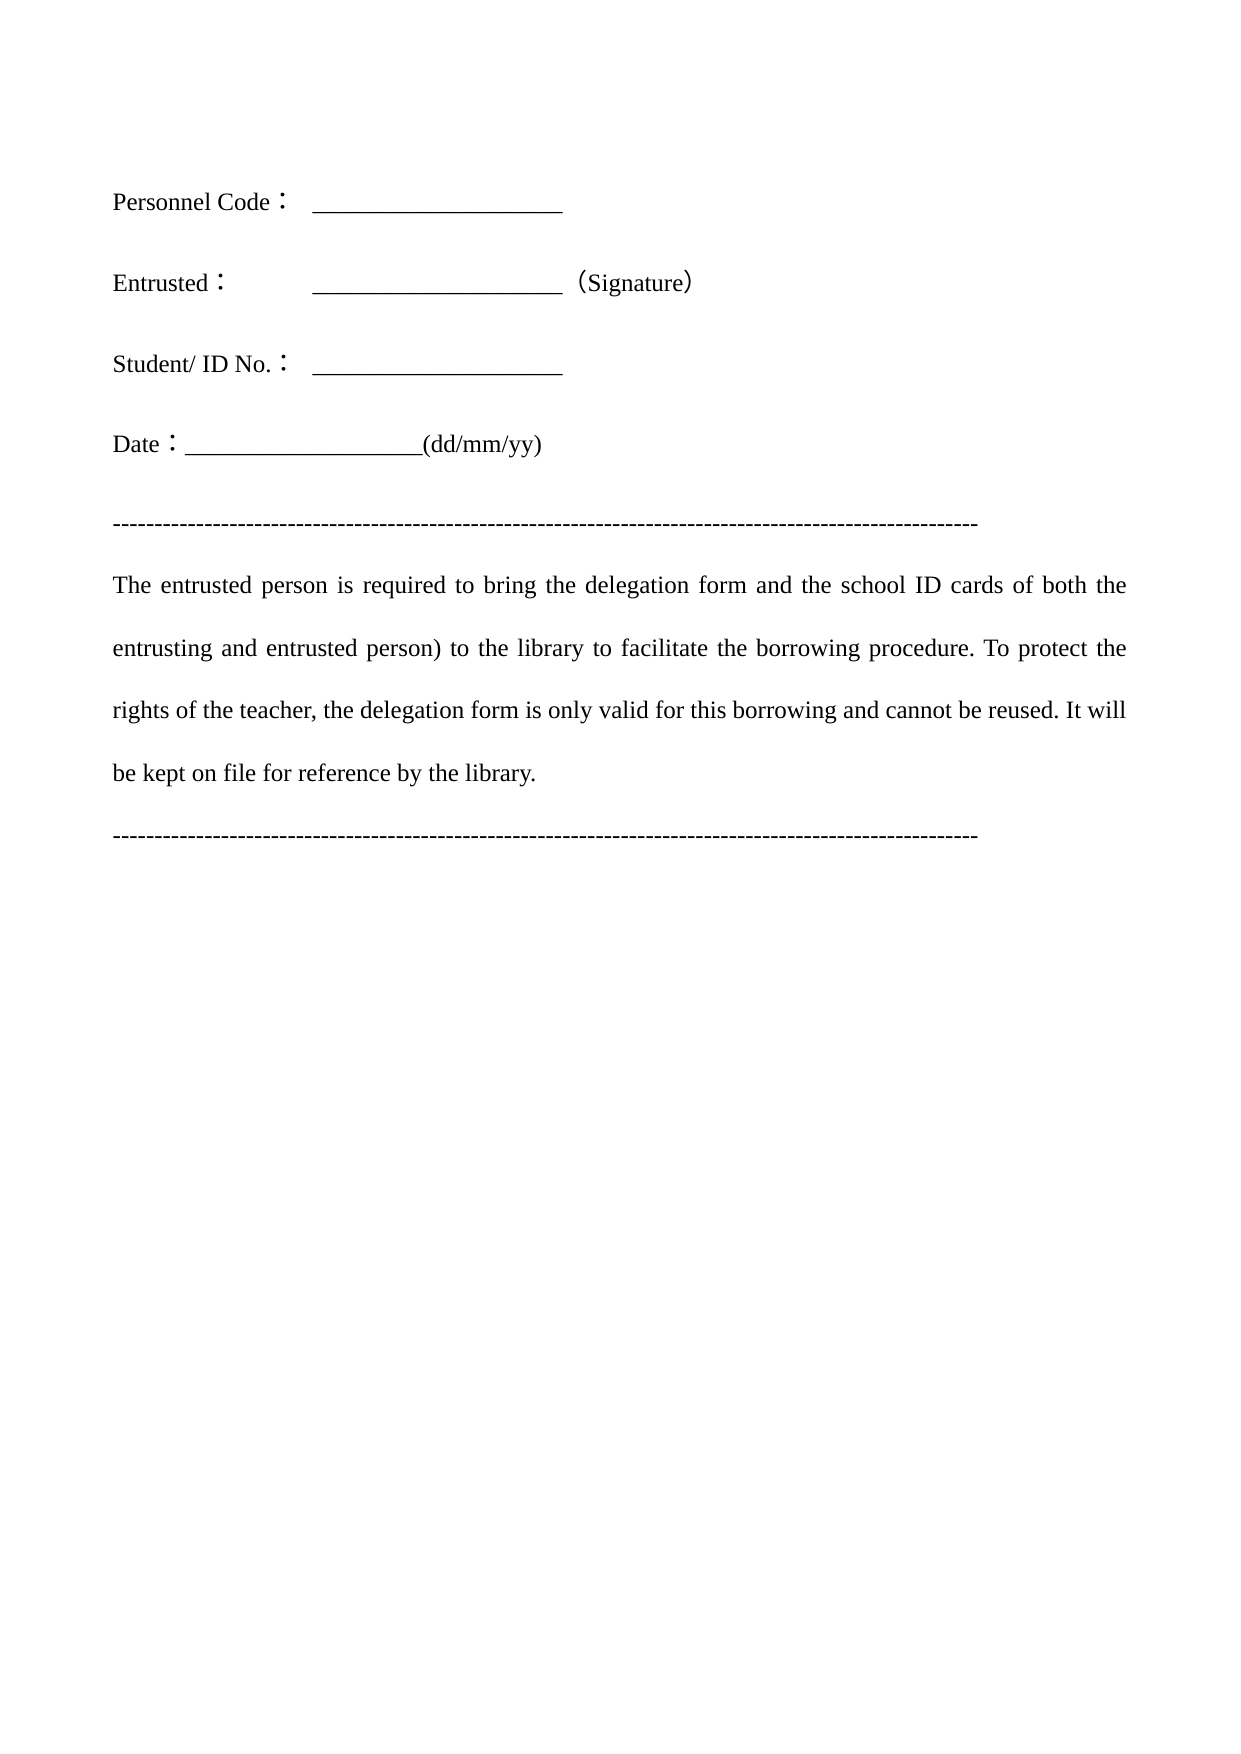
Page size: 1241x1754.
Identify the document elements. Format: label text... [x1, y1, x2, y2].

text The entrusted person is required to bring the delegation form and the school ID cards of both the entrusting and entrusted person) to the library to facilitate the borrowing procedure. To protect the rights of the teacher, the delegation form is only valid for this borrowing and cannot be reused. It will be kept on file for reference by the library. [112, 543, 1128, 793]
text Date：___________________(dd/mm/yy) [112, 400, 1128, 463]
text -------------------------------------------------------------------------------------------------------- [112, 793, 1128, 856]
text Personnel Code： ____________________ [112, 158, 1128, 221]
text -------------------------------------------------------------------------------------------------------- [112, 481, 1128, 543]
text Student/ ID No.： ____________________ [112, 319, 1128, 382]
text Entrusted： ____________________（Signature） [112, 239, 1128, 301]
